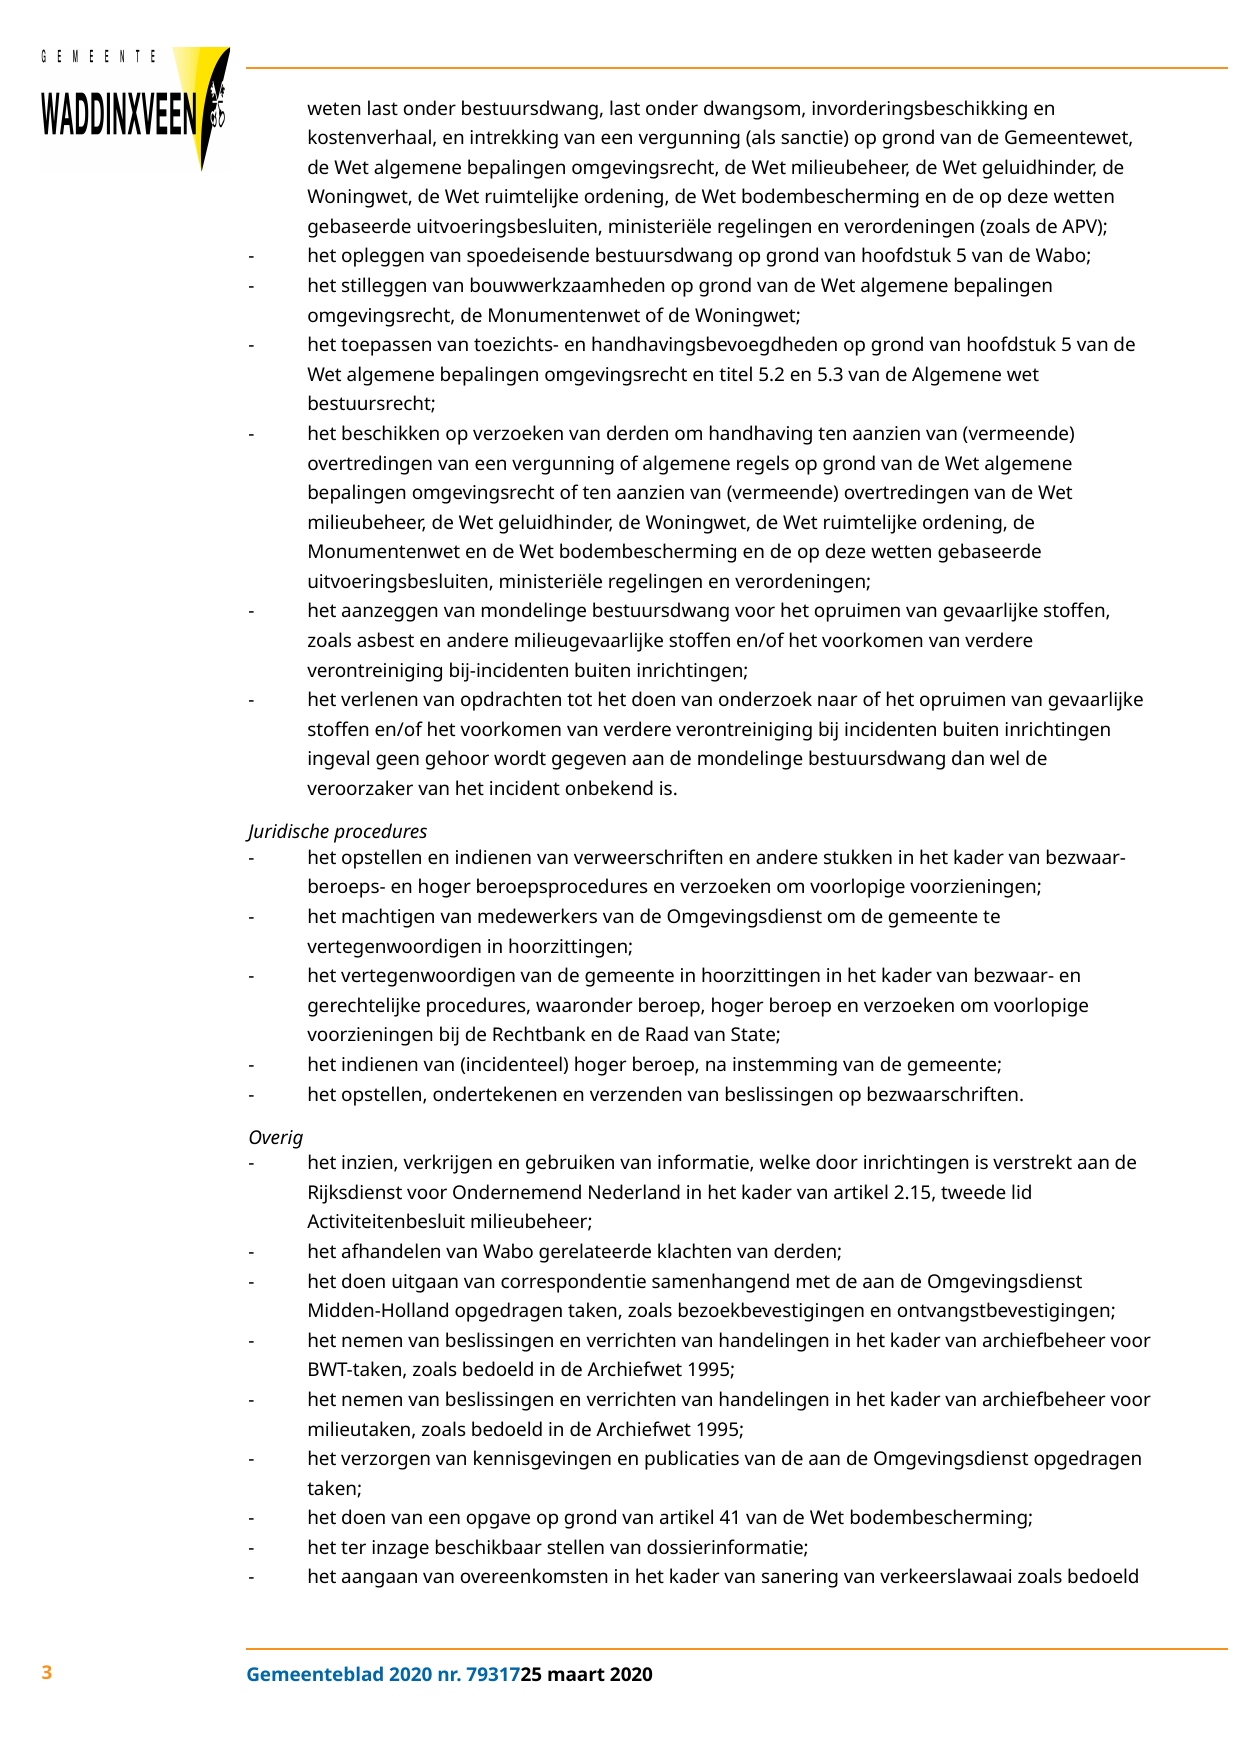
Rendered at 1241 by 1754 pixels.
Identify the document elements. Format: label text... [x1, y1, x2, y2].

list het opstellen en indienen van verweerschriften en andere stukken in het kader van bezwaar- beroeps- en hoger beroepsprocedures en verzoeken om voorlopige voorzieningen; [248, 844, 1152, 899]
list het indienen van (incidenteel) hoger beroep, na instemming van de gemeente; [248, 1051, 1152, 1077]
text Juridische procedures [248, 818, 1152, 844]
list het beschikken op verzoeken van derden om handhaving ten aanzien van (vermeende) overtredingen van een vergunning of algemene regels op grond van de Wet algemene bepalingen omgevingsrecht of ten aanzien van (vermeende) overtredingen van de Wet milieubeheer, de Wet geluidhinder, de Woningwet, de Wet ruimtelijke ordening, de Monumentenwet en de Wet bodembescherming en de op deze wetten gebaseerde uitvoeringsbesluiten, ministeriële regelingen en verordeningen; [248, 420, 1152, 594]
list het machtigen van medewerkers van de Omgevingsdienst om de gemeente te vertegenwoordigen in hoorzittingen; [248, 903, 1152, 958]
list het inzien, verkrijgen en gebruiken van informatie, welke door inrichtingen is verstrekt aan de Rijksdienst voor Ondernemend Nederland in het kader van artikel 2.15, tweede lid Activiteitenbesluit milieubeheer; [248, 1149, 1152, 1234]
list het nemen van beslissingen en verrichten van handelingen in het kader van archiefbeheer voor BWT-taken, zoals bedoeld in de Archiefwet 1995; [248, 1327, 1152, 1382]
list het aangaan van overeenkomsten in het kader van sanering van verkeerslawaai zoals bedoeld [248, 1564, 1152, 1589]
list het afhandelen van Wabo gerelateerde klachten van derden; [248, 1238, 1152, 1264]
list het aanzeggen van mondelinge bestuursdwang voor het opruimen van gevaarlijke stoffen, zoals asbest en andere milieugevaarlijke stoffen en/of het voorkomen van verdere verontreiniging bij-incidenten buiten inrichtingen; [248, 598, 1152, 683]
list het stilleggen van bouwwerkzaamheden op grond van de Wet algemene bepalingen omgevingsrecht, de Monumentenwet of de Woningwet; [248, 272, 1152, 328]
list het doen uitgaan van correspondentie samenhangend met de aan de Omgevingsdienst Midden-Holland opgedragen taken, zoals bezoekbevestigingen en ontvangstbevestigingen; [248, 1268, 1152, 1323]
picture [41, 47, 231, 172]
list weten last onder bestuursdwang, last onder dwangsom, invorderingsbeschikking en kostenverhaal, en intrekking van een vergunning (als sanctie) op grond van de Gemeentewet, de Wet algemene bepalingen omgevingsrecht, de Wet milieubeheer, de Wet geluidhinder, de Woningwet, de Wet ruimtelijke ordening, de Wet bodembescherming en de op deze wetten gebaseerde uitvoeringsbesluiten, ministeriële regelingen en verordeningen (zoals de APV); [248, 95, 1152, 239]
list het opleggen van spoedeisende bestuursdwang op grond van hoofdstuk 5 van de Wabo; [248, 243, 1152, 268]
list het verlenen van opdrachten tot het doen van onderzoek naar of het opruimen van gevaarlijke stoffen en/of het voorkomen van verdere verontreiniging bij incidenten buiten inrichtingen ingeval geen gehoor wordt gegeven aan de mondelinge bestuursdwang dan wel de veroorzaker van het incident onbekend is. [248, 686, 1152, 801]
text Overig [248, 1124, 1152, 1149]
list het vertegenwoordigen van de gemeente in hoorzittingen in het kader van bezwaar- en gerechtelijke procedures, waaronder beroep, hoger beroep en verzoeken om voorlopige voorzieningen bij de Rechtbank en de Raad van State; [248, 962, 1152, 1047]
list het opstellen, ondertekenen en verzenden van beslissingen op bezwaarschriften. [248, 1081, 1152, 1106]
list het doen van een opgave op grond van artikel 41 van de Wet bodembescherming; [248, 1504, 1152, 1530]
list het ter inzage beschikbaar stellen van dossierinformatie; [248, 1534, 1152, 1560]
list het verzorgen van kennisgevingen en publicaties van de aan de Omgevingsdienst opgedragen taken; [248, 1445, 1152, 1501]
list het nemen van beslissingen en verrichten van handelingen in het kader van archiefbeheer voor milieutaken, zoals bedoeld in de Archiefwet 1995; [248, 1386, 1152, 1442]
list het toepassen van toezichts- en handhavingsbevoegdheden op grond van hoofdstuk 5 van de Wet algemene bepalingen omgevingsrecht en titel 5.2 en 5.3 van de Algemene wet bestuursrecht; [248, 331, 1152, 416]
